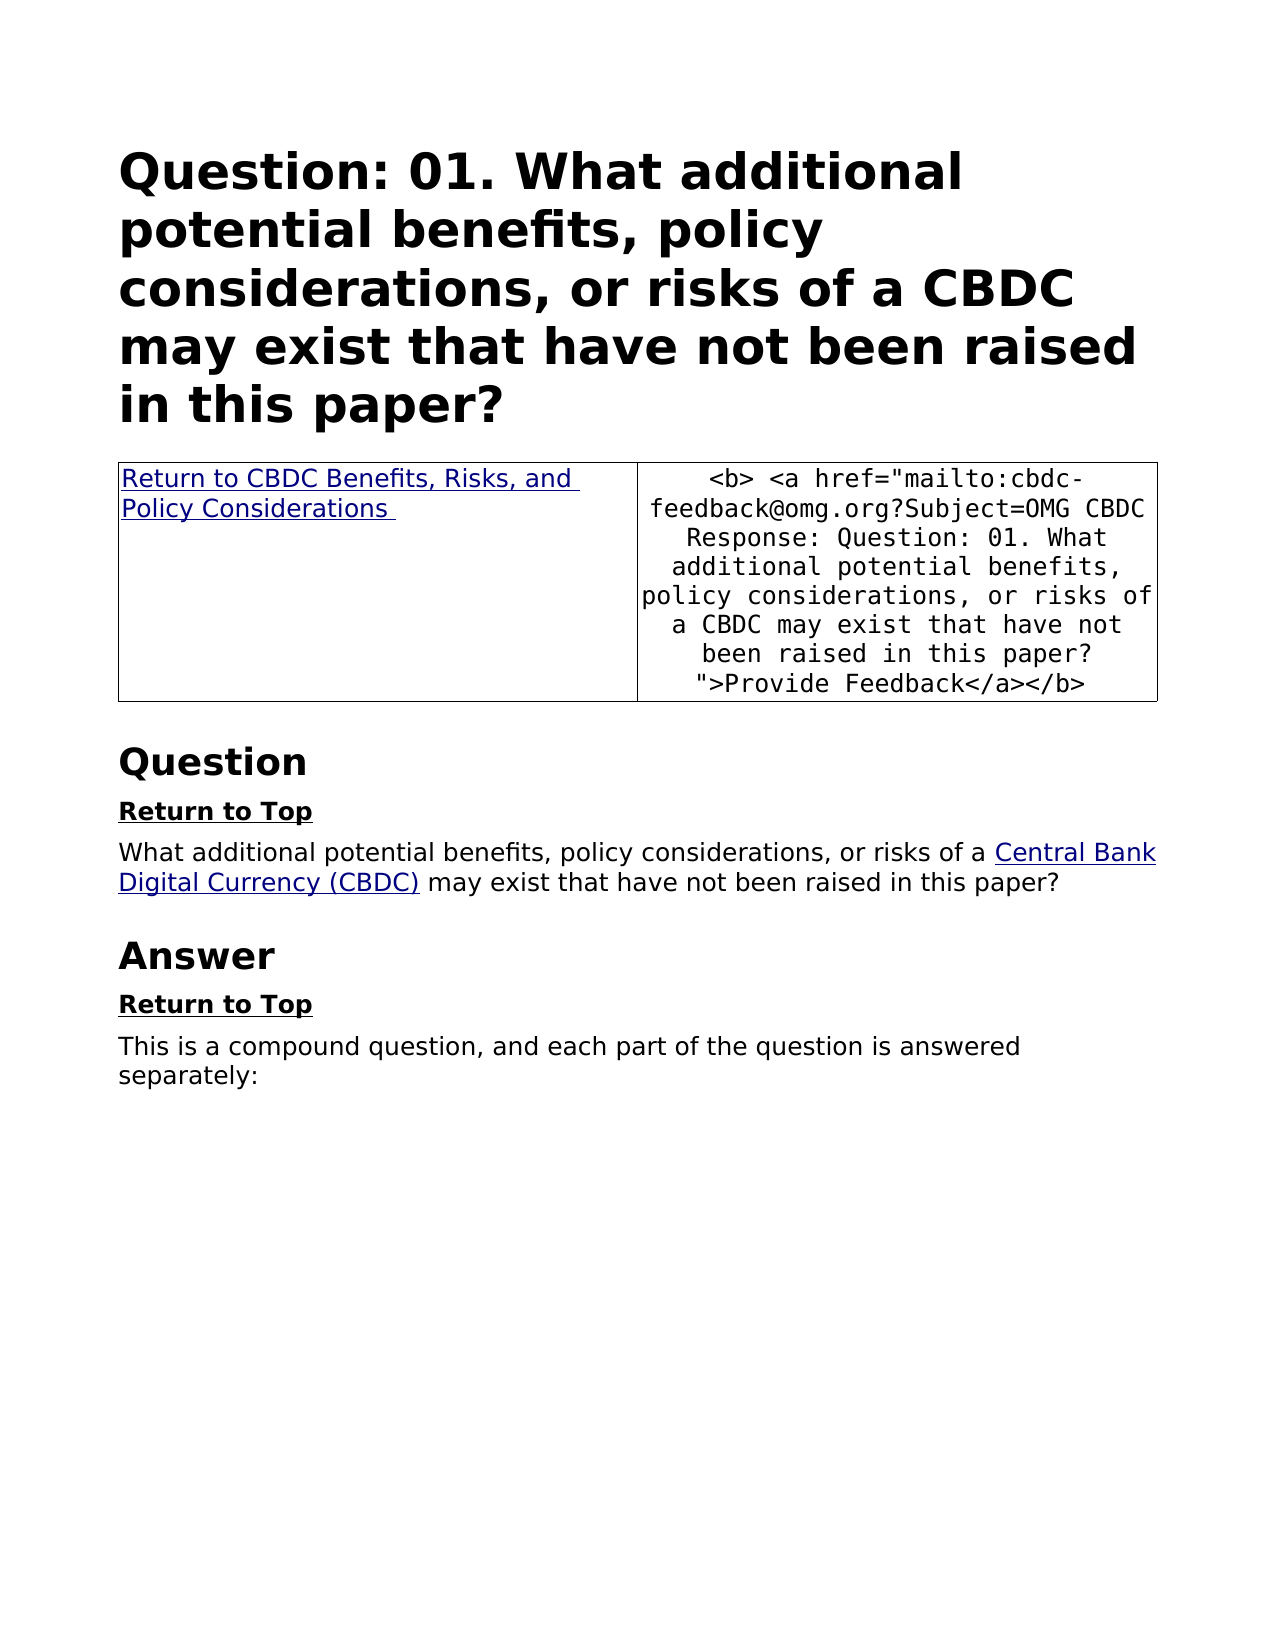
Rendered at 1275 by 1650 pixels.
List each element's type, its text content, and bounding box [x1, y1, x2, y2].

subtitle Answer [118, 934, 1157, 978]
text Return to Top [118, 797, 1157, 826]
table_header Return to CBDC Benefits, Risks, and Policy Considerations [119, 463, 637, 701]
subtitle Question: 01. What additional potential benefits, policy considerations, or risks of a CBDC may exist that have not been raised in this paper? [118, 143, 1157, 434]
subtitle Question [118, 741, 1157, 784]
table_header <b> <a href="mailto:cbdc-feedback@omg.org?Subject=OMG CBDC Response: Question: 01. What additional potential benefits, policy considerations, or risks of a CBDC may exist that have not been raised in this paper? ">Provide Feedback</a></b> [638, 463, 1157, 701]
text This is a compound question, and each part of the question is answered separately: [118, 1032, 1157, 1091]
text What additional potential benefits, policy considerations, or risks of a Central Bank Digital Currency (CBDC) may exist that have not been raised in this paper? [118, 838, 1157, 897]
text Return to Top [118, 991, 1157, 1020]
